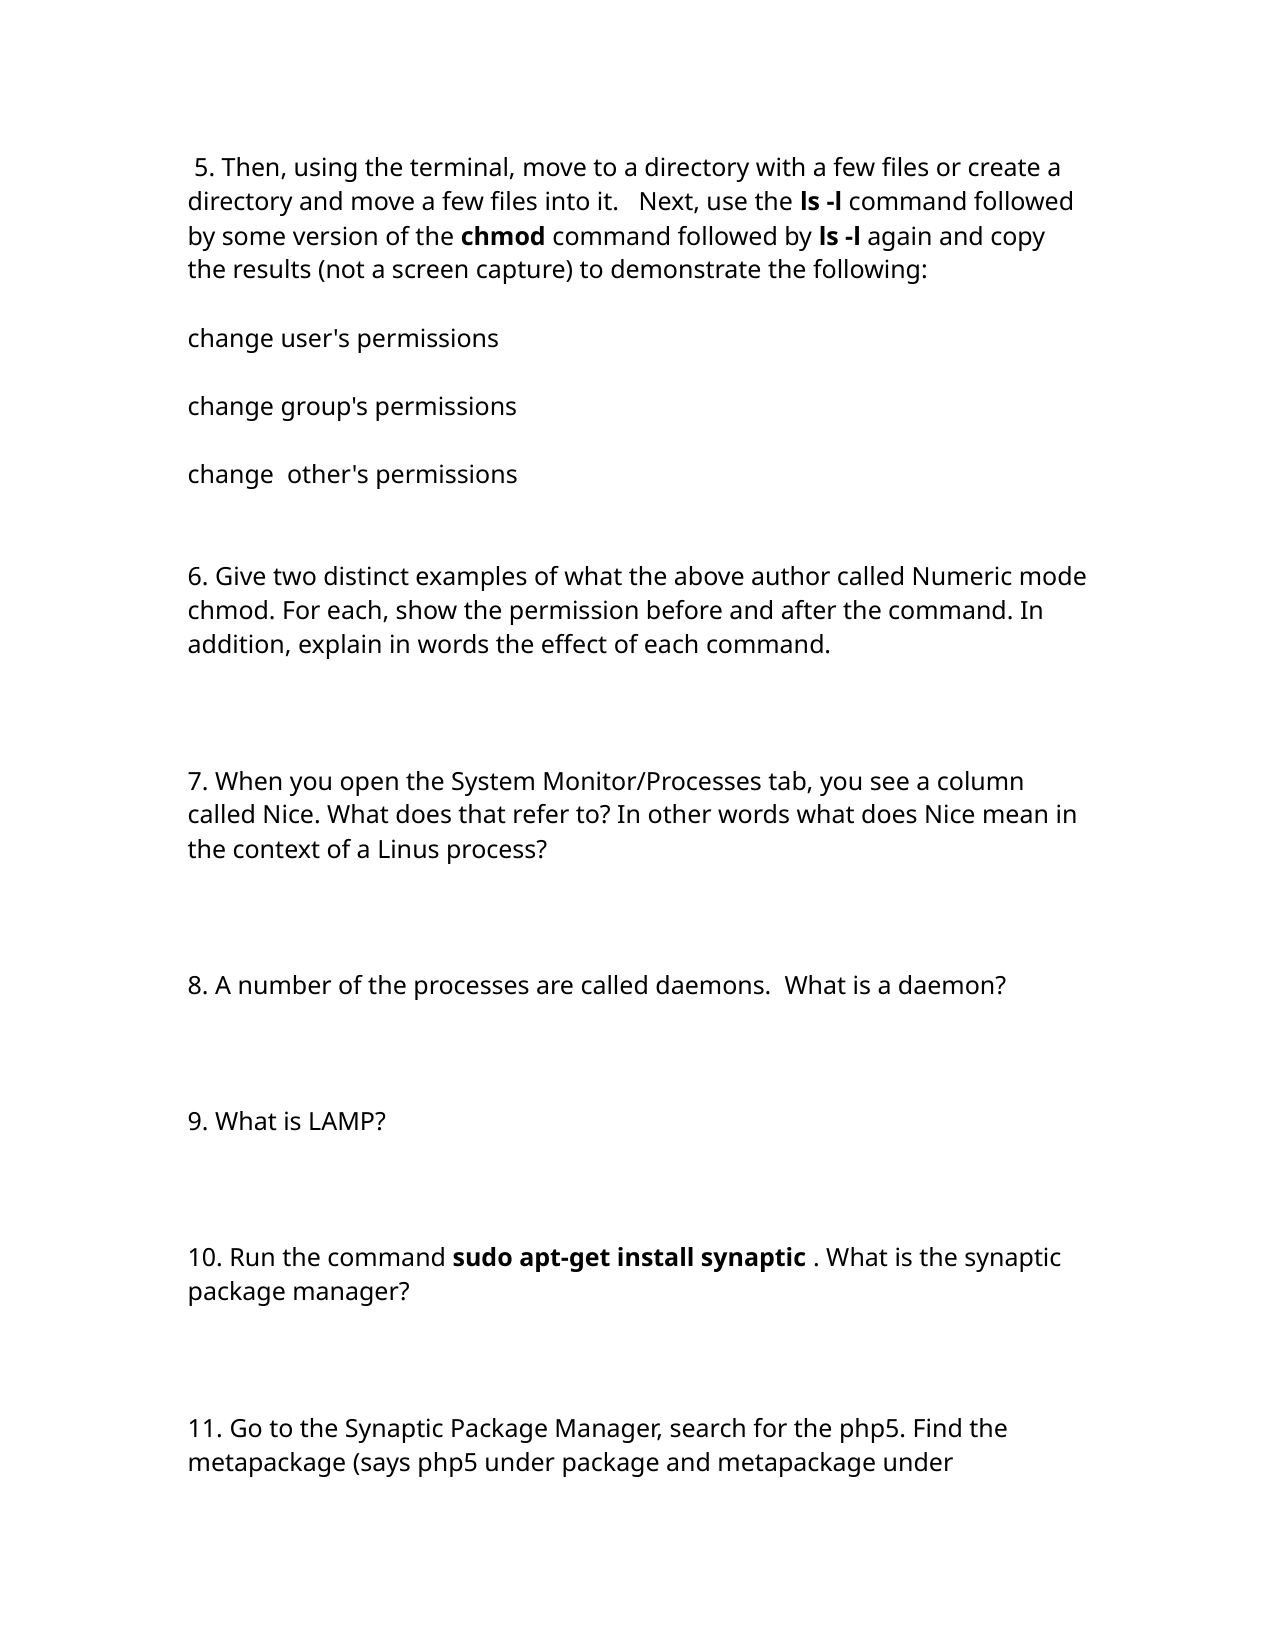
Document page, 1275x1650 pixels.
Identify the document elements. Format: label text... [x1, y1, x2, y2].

text change other's permissions [187, 457, 1087, 491]
text 11. Go to the Synaptic Package Manager, search for the php5. Find the metapackage (says php5 under package and metapackage under [187, 1410, 1087, 1478]
text 8. A number of the processes are called daemons. What is a daemon? [187, 967, 1087, 1002]
text 6. Give two distinct examples of what the above author called Numeric mode chmod. For each, show the permission before and after the command. In addition, explain in words the effect of each command. [187, 559, 1087, 661]
text change group's permissions [187, 388, 1087, 422]
text 7. When you open the System Monitor/Processes tab, you see a column called Nice. What does that refer to? In other words what does Nice mean in the context of a Linus process? [187, 763, 1087, 865]
text change user's permissions [187, 320, 1087, 354]
text 5. Then, using the terminal, move to a directory with a few files or create a directory and move a few files into it. Next, use the ls -l command followed by some version of the chmod command followed by ls -l again and copy the results (not a screen capture) to demonstrate the following: [187, 150, 1087, 286]
text 10. Run the command sudo apt-get install synaptic . What is the synaptic package manager? [187, 1240, 1087, 1308]
text 9. What is LAMP? [187, 1104, 1087, 1138]
